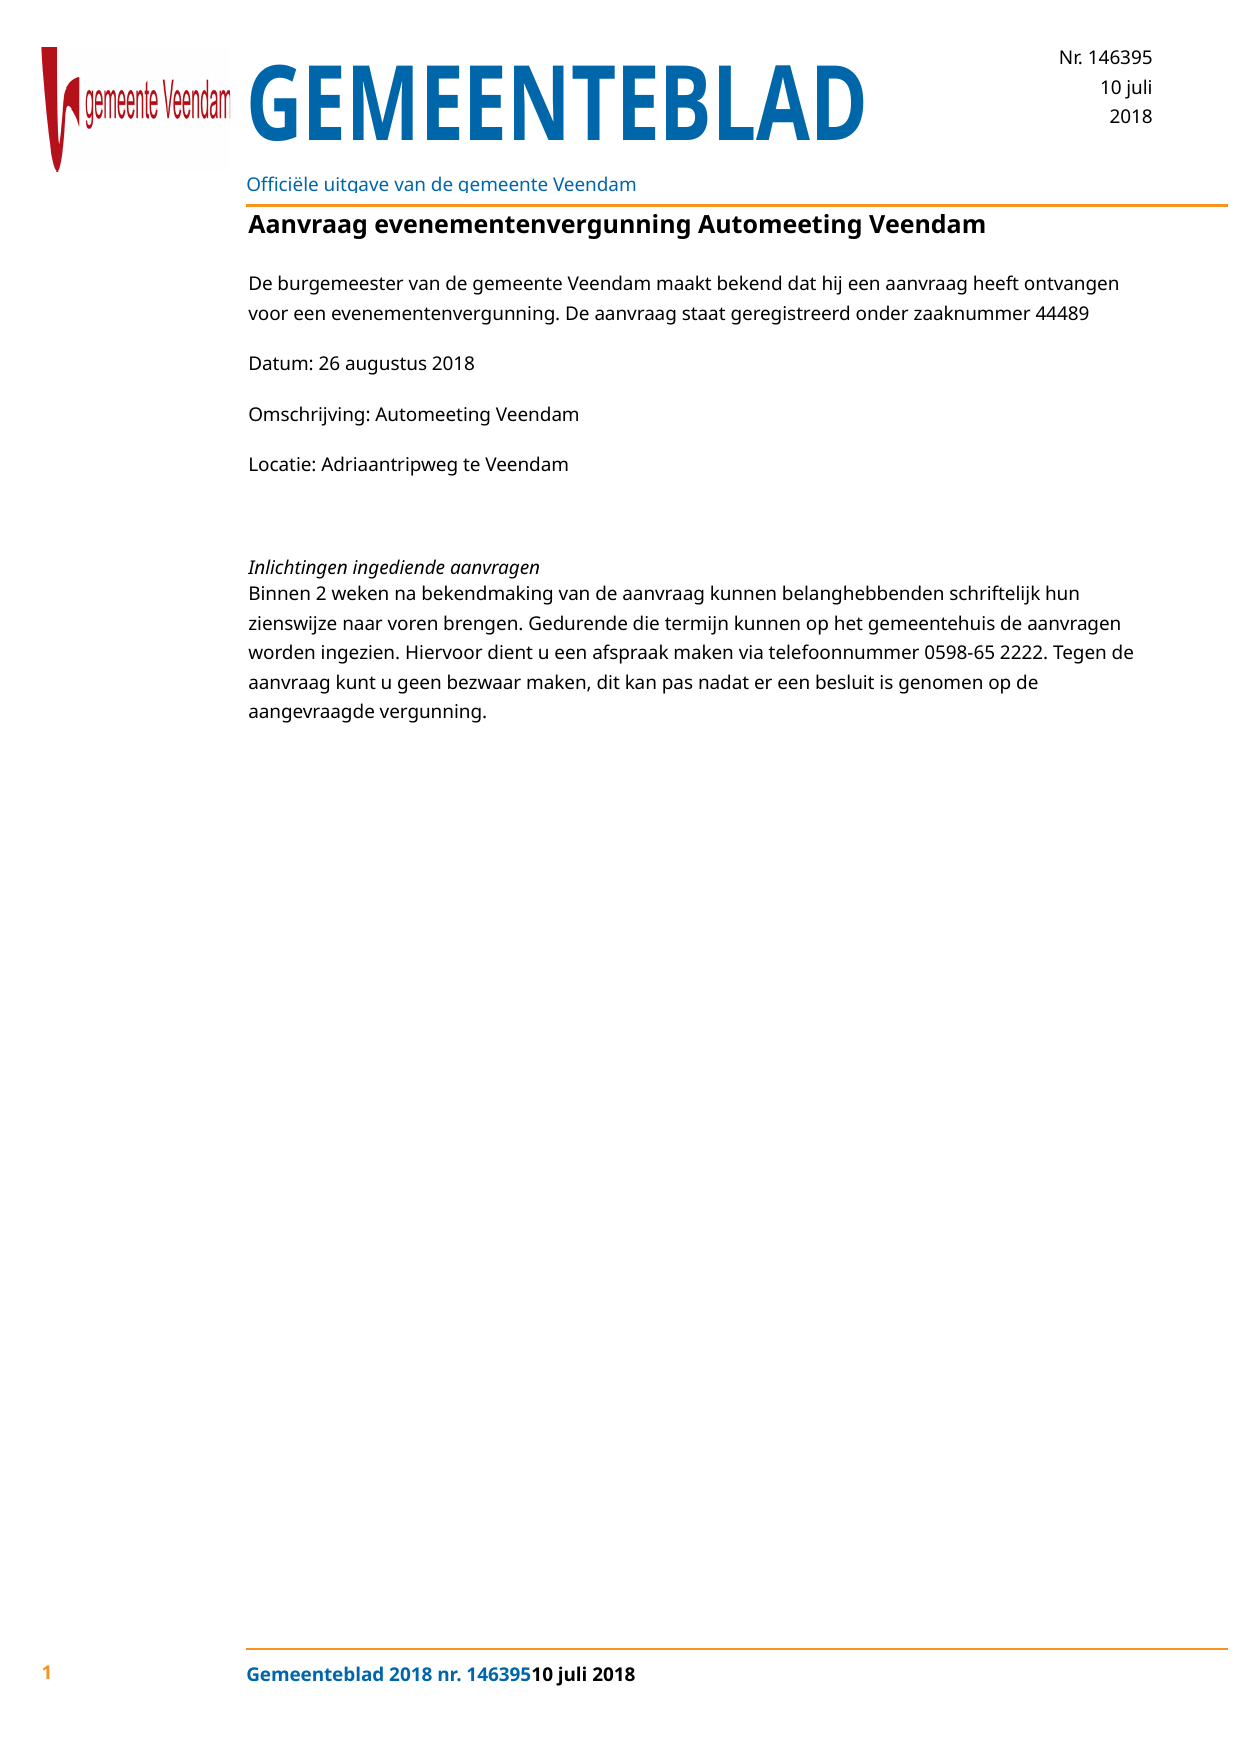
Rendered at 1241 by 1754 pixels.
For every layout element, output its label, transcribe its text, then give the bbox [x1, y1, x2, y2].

text Omschrijving: Automeeting Veendam [248, 401, 1152, 426]
text Binnen 2 weken na bekendmaking van de aanvraag kunnen belanghebbenden schriftelijk hun zienswijze naar voren brengen. Gedurende die termijn kunnen op het gemeentehuis de aanvragen worden ingezien. Hiervoor dient u een afspraak maken via telefoonnummer 0598-65 2222. Tegen de aanvraag kunt u geen bezwaar maken, dit kan pas nadat er een besluit is genomen op de aangevraagde vergunning. [248, 580, 1152, 724]
text Inlichtingen ingediende aanvragen [248, 554, 1152, 580]
text Aanvraag evenementenvergunning Automeeting Veendam [248, 207, 1152, 241]
text De burgemeester van de gemeente Veendam maakt bekend dat hij een aanvraag heeft ontvangen voor een evenementenvergunning. De aanvraag staat geregistreerd onder zaaknummer 44489 [248, 270, 1152, 326]
text Datum: 26 augustus 2018 [248, 350, 1152, 376]
picture [41, 47, 231, 172]
text Locatie: Adriaantripweg te Veendam [248, 451, 1152, 477]
